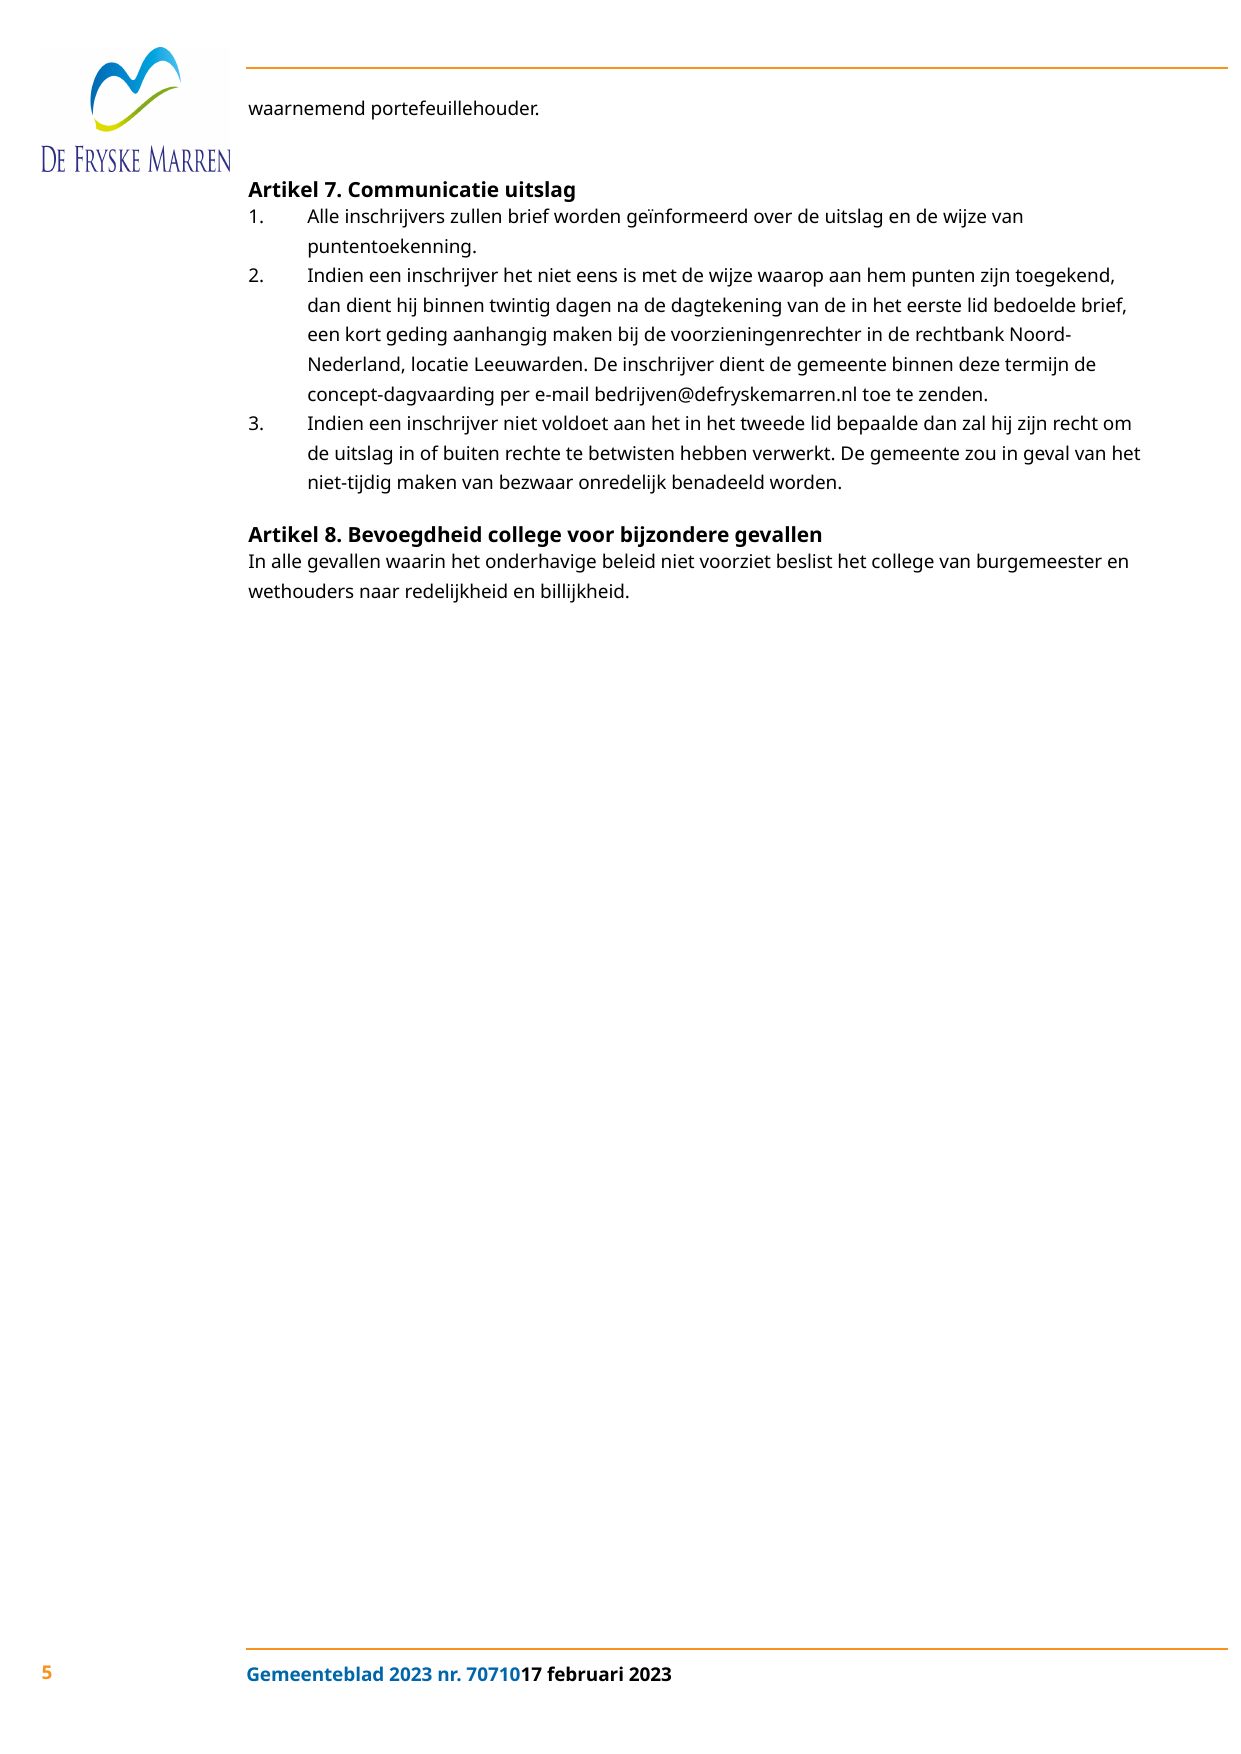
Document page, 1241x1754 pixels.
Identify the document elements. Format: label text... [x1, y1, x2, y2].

text Artikel 8. Bevoegdheid college voor bijzondere gevallen [248, 520, 1152, 548]
text waarnemend portefeuillehouder. [248, 95, 1152, 121]
picture [41, 47, 231, 172]
list Indien een inschrijver niet voldoet aan het in het tweede lid bepaalde dan zal hij zijn recht om de uitslag in of buiten rechte te betwisten hebben verwerkt. De gemeente zou in geval van het niet-tijdig maken van bezwaar onredelijk benadeeld worden. [248, 410, 1152, 495]
text In alle gevallen waarin het onderhavige beleid niet voorziet beslist het college van burgemeester en wethouders naar redelijkheid en billijkheid. [248, 548, 1152, 604]
text Artikel 7. Communicatie uitslag [248, 175, 1152, 203]
list Indien een inschrijver het niet eens is met de wijze waarop aan hem punten zijn toegekend, dan dient hij binnen twintig dagen na de dagtekening van de in het eerste lid bedoelde brief, een kort geding aanhangig maken bij de voorzieningenrechter in de rechtbank Noord-Nederland, locatie Leeuwarden. De inschrijver dient de gemeente binnen deze termijn de concept-dagvaarding per e-mail bedrijven@defryskemarren.nl toe te zenden. [248, 262, 1152, 406]
list Alle inschrijvers zullen brief worden geïnformeerd over de uitslag en de wijze van puntentoekenning. [248, 203, 1152, 258]
